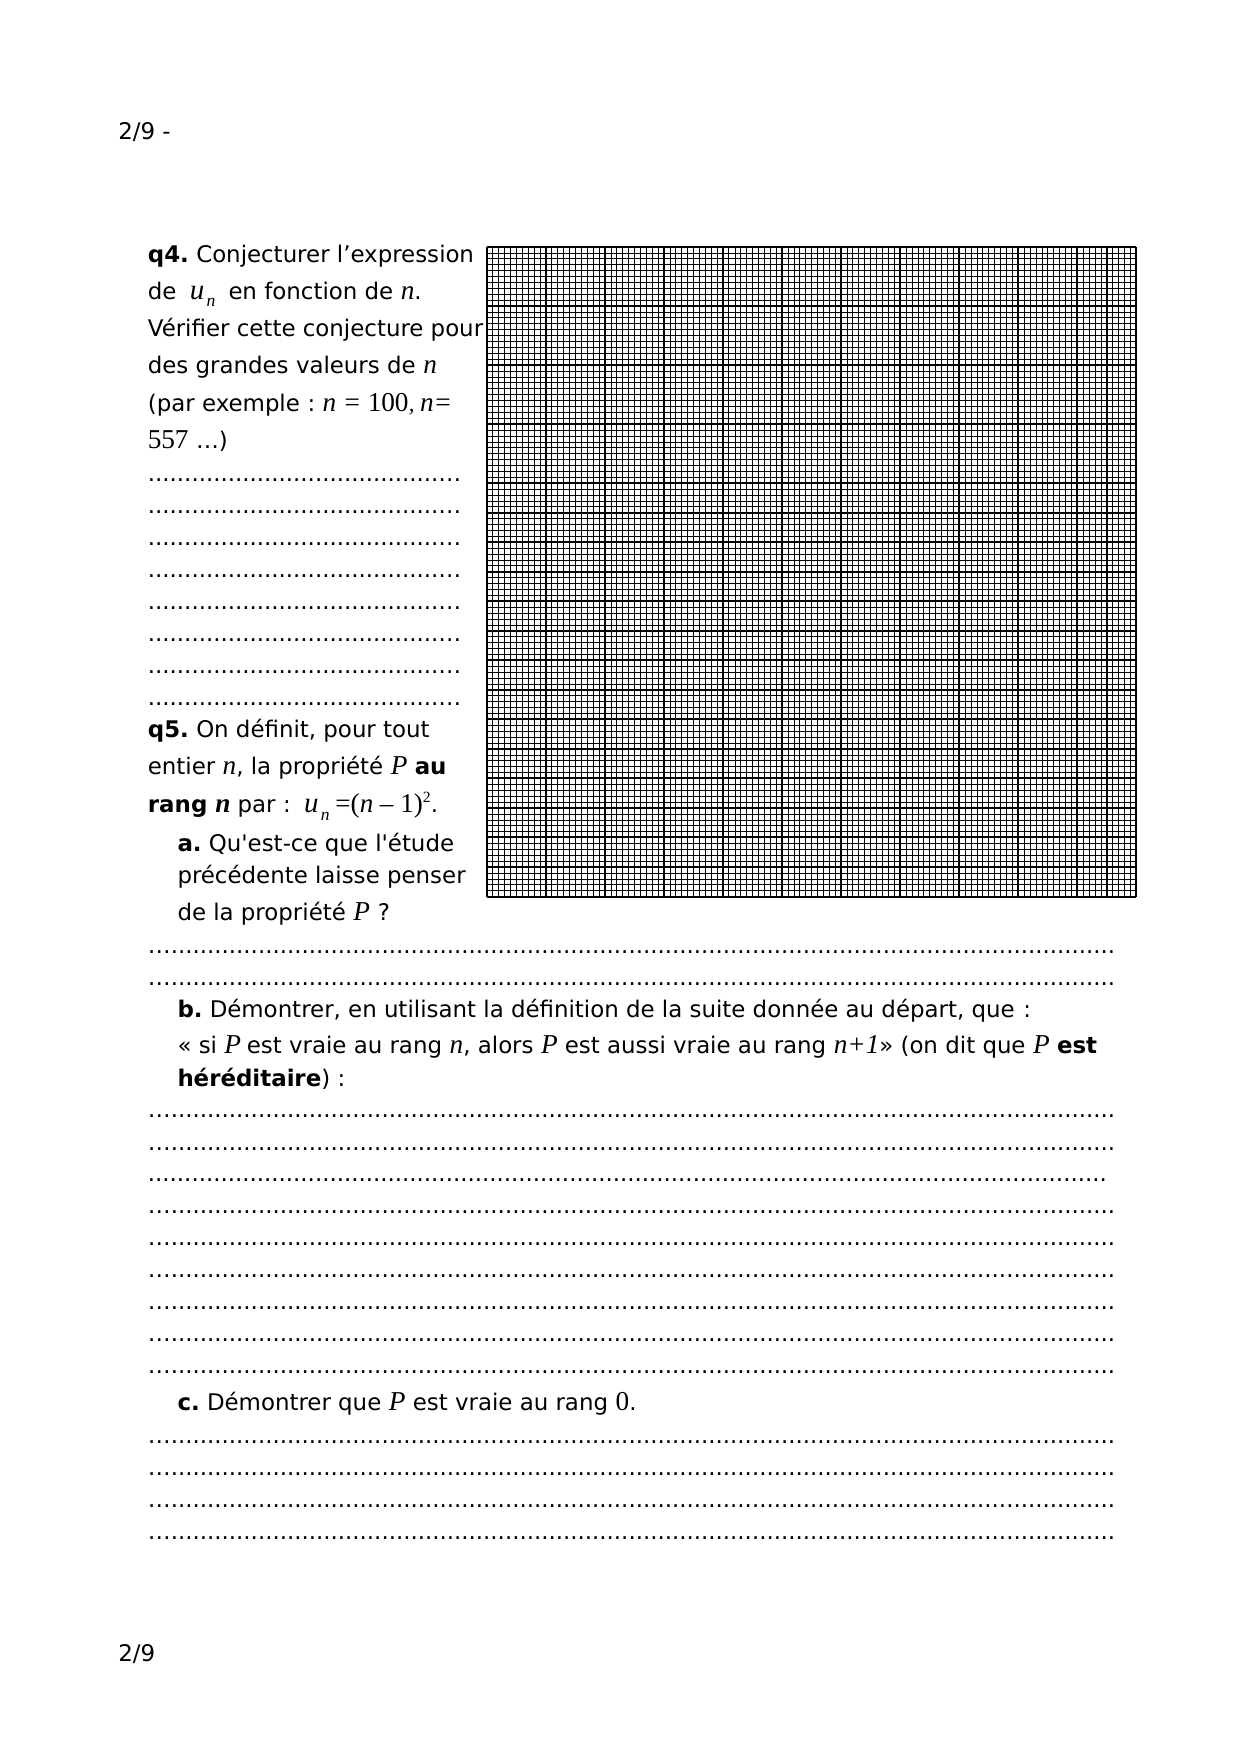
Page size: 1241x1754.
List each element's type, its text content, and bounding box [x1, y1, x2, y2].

text « si P est vraie au rang n, alors P est aussi vraie au rang n+1» (on dit que P est héréditaire) : [177, 1028, 1122, 1091]
text …..................................................................................................................................….................................................................................................................................. [148, 932, 1122, 991]
text …..................................................................................................................................….................................................................................................................................. [148, 1486, 1122, 1544]
text q4. Conjecturer l’expression de en fonction de n. Vérifier cette conjecture pour des grandes valeurs de n (par exemple : n = 100, n= 557 …) [148, 241, 1122, 454]
text ........................................… [148, 557, 486, 583]
text …..................................................................................................................................….................................................................................................................................. [148, 1321, 1122, 1379]
text …..................................................................................................................................….................................................................................................................................. [148, 1257, 1122, 1315]
text a. Qu'est-ce que l'étude précédente laisse penser de la propriété P ? [177, 830, 1122, 926]
text …..................................................................................................................................….................................................................................................................................. [148, 1422, 1122, 1481]
text ........................................… [148, 684, 486, 711]
text c. Démontrer que P est vraie au rang 0. [177, 1384, 1122, 1416]
text ........................................… [148, 524, 486, 551]
text q5. On définit, pour tout entier n, la propriété P au rang n par : =(n – 1)2. [148, 716, 486, 823]
text b. Démontrer, en utilisant la définition de la suite donnée au départ, que : [177, 996, 1122, 1023]
text …..................................................................................................................................…...................................................................................................................................................................................................................................................................... [148, 1097, 1122, 1187]
text ........................................… [148, 461, 486, 487]
text ........................................… [148, 493, 486, 519]
text ........................................… [148, 588, 486, 615]
text ........................................… [148, 621, 486, 647]
text ........................................… [148, 652, 486, 679]
text …..................................................................................................................................….................................................................................................................................. [148, 1193, 1122, 1251]
